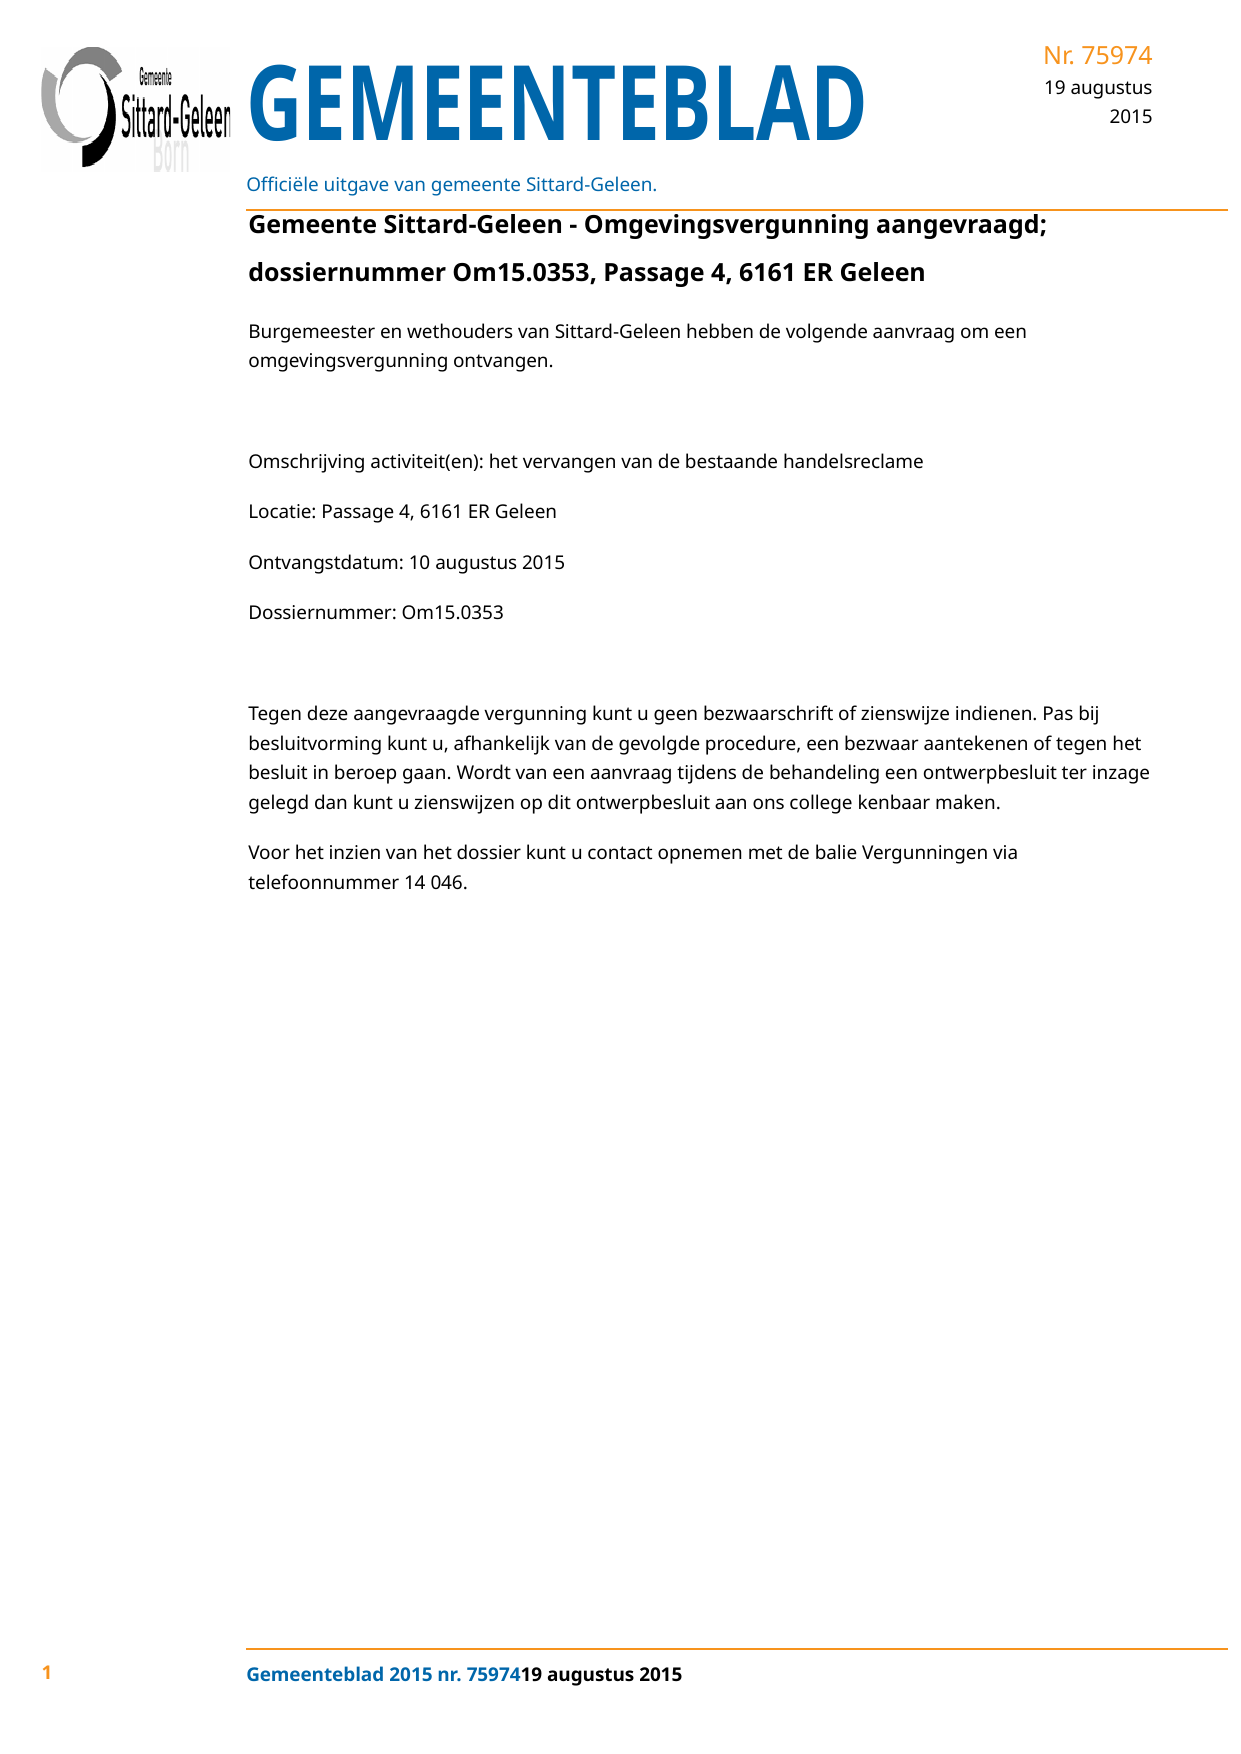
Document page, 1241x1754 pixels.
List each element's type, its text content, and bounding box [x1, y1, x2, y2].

text Locatie: Passage 4, 6161 ER Geleen [248, 499, 1152, 524]
text Gemeente Sittard-Geleen - Omgevingsvergunning aangevraagd; dossiernummer Om15.0353, Passage 4, 6161 ER Geleen [248, 211, 1152, 288]
text Tegen deze aangevraagde vergunning kunt u geen bezwaarschrift of zienswijze indienen. Pas bij besluitvorming kunt u, afhankelijk van de gevolgde procedure, een bezwaar aantekenen of tegen het besluit in beroep gaan. Wordt van een aanvraag tijdens de behandeling een ontwerpbesluit ter inzage gelegd dan kunt u zienswijzen op dit ontwerpbesluit aan ons college kenbaar maken. [248, 700, 1152, 815]
text Dossiernummer: Om15.0353 [248, 599, 1152, 625]
text Ontvangstdatum: 10 augustus 2015 [248, 549, 1152, 575]
text Voor het inzien van het dossier kunt u contact opnemen met de balie Vergunningen via telefoonnummer 14 046. [248, 839, 1152, 895]
picture [41, 47, 231, 172]
text Omschrijving activiteit(en): het vervangen van de bestaande handelsreclame [248, 448, 1152, 474]
text Burgemeester en wethouders van Sittard-Geleen hebben de volgende aanvraag om een omgevingsvergunning ontvangen. [248, 318, 1152, 373]
